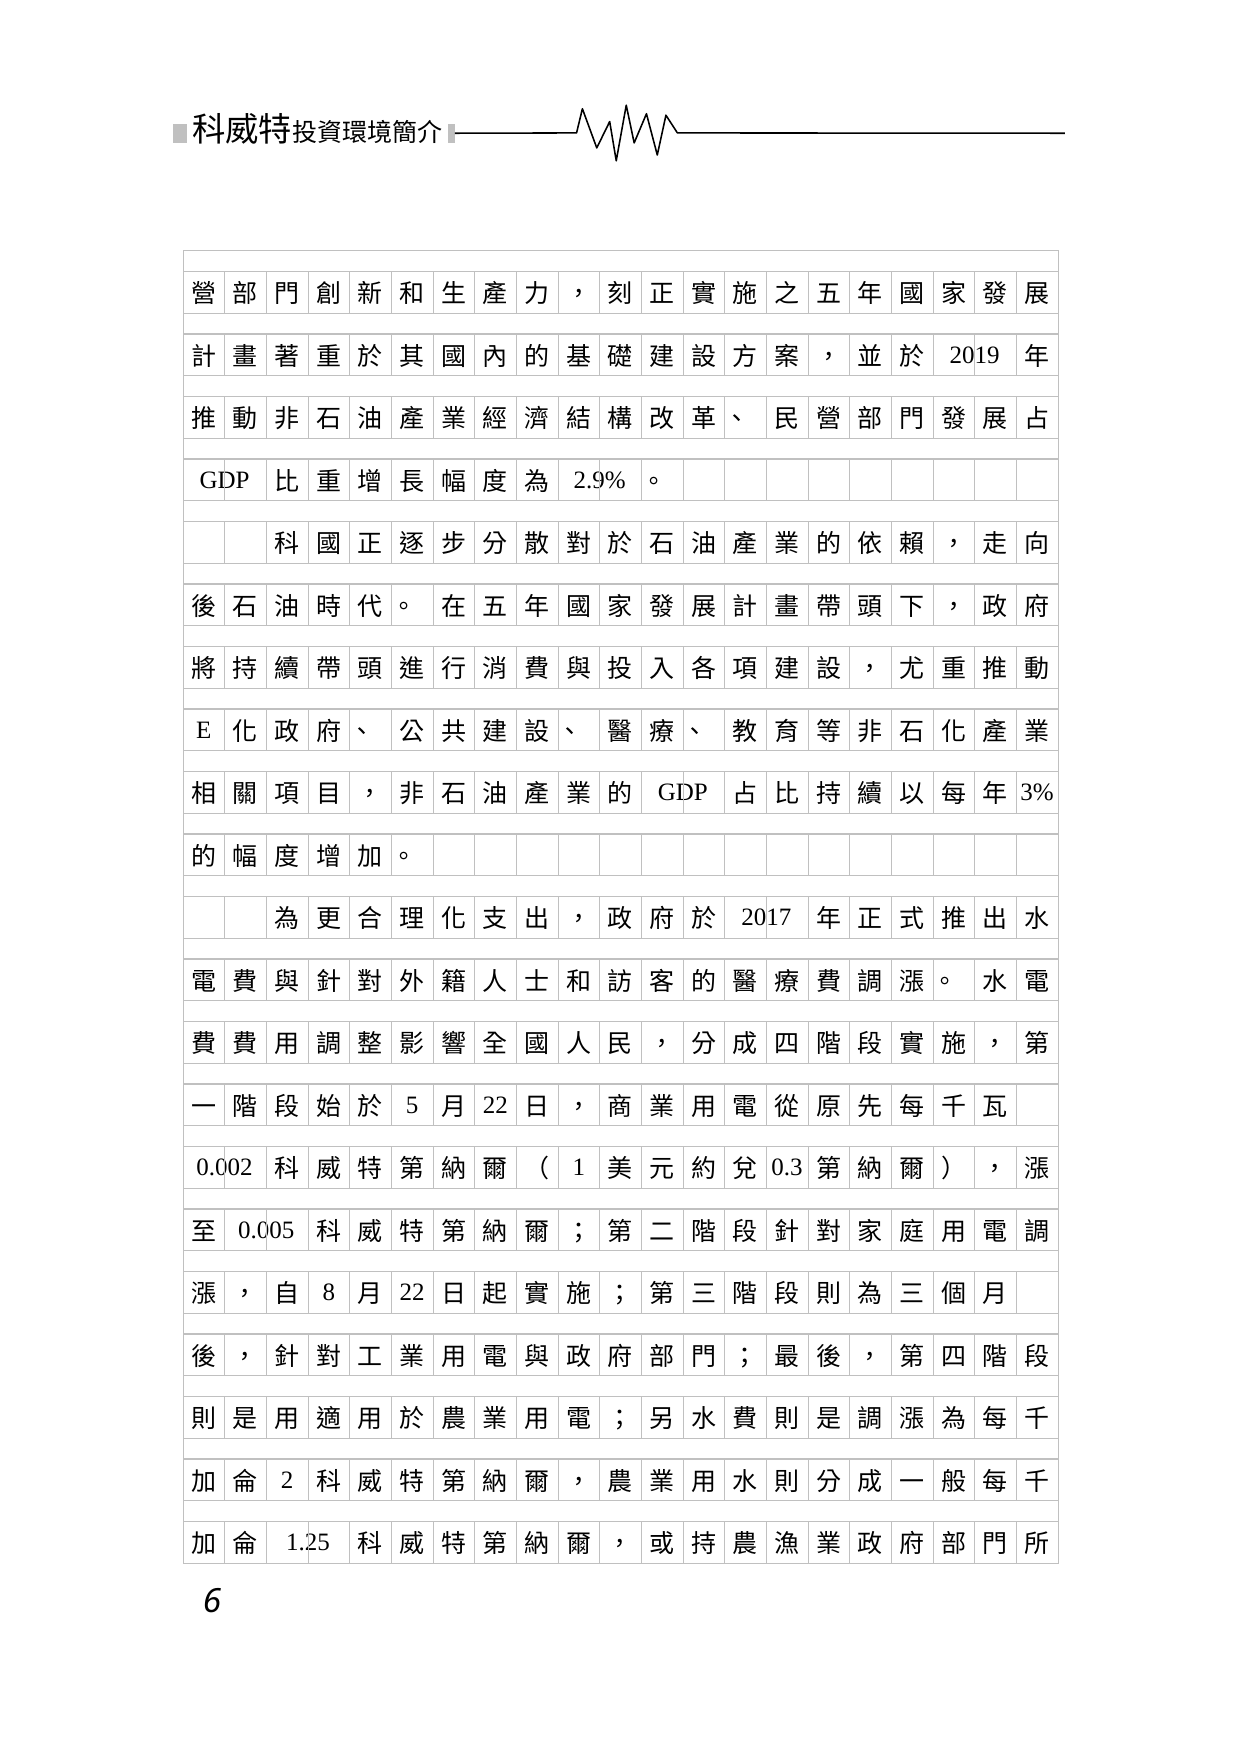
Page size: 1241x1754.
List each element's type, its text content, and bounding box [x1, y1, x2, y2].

text 為更合理化支出，政府於2017年正式推出水電費與針對外籍人士和訪客的醫療費調漲。水電費費用調整影響全國人民，分成四階段實施，第一階段始於5月22日，商業用電從原先每千瓦0.002科威特第納爾（1美元約兌0.3第納爾），漲至0.005科威特第納爾；第二階段針對家庭用電調漲，自8月22日起實施；第三階段則為三個月後，針對工業用電與政府部門；最後，第四階段則是用適用於農業用電；另水費則是調漲為每千加侖2科威特第納爾，農業用水則分成一般每千加侖1.25科威特第納爾，或持農漁業政府部門所發的生產證明可享有每千加侖0.75科威特第納爾的水費與每千瓦0.003科威特第納爾的電費優惠。醫療費用調漲則限外籍人士與訪客，分別有掛號費、診療費、住院費用等不等的調漲。公共福利支出的減少雖可為收取所得稅的科國政府撙節支出，但人民負擔費用增加，且對廣大外籍勞工造成更大負擔，為政策施行之隱憂。 [184, 1064, 1058, 1083]
text 科國正逐步分散對於石油產業的依賴，走向後石油時代。在五年國家發展計畫帶頭下，政府將持續帶頭進行消費與投入各項建設，尤重推動E化政府、公共建設、醫療、教育等非石化產業相關項目，非石油產業的GDP占比持續以每年3%的幅度增加。 [184, 751, 1058, 771]
text 為更合理化支出，政府於2017年正式推出水電費與針對外籍人士和訪客的醫療費調漲。水電費費用調整影響全國人民，分成四階段實施，第一階段始於5月22日，商業用電從原先每千瓦0.002科威特第納爾（1美元約兌0.3第納爾），漲至0.005科威特第納爾；第二階段針對家庭用電調漲，自8月22日起實施；第三階段則為三個月後，針對工業用電與政府部門；最後，第四階段則是用適用於農業用電；另水費則是調漲為每千加侖2科威特第納爾，農業用水則分成一般每千加侖1.25科威特第納爾，或持農漁業政府部門所發的生產證明可享有每千加侖0.75科威特第納爾的水費與每千瓦0.003科威特第納爾的電費優惠。醫療費用調漲則限外籍人士與訪客，分別有掛號費、診療費、住院費用等不等的調漲。公共福利支出的減少雖可為收取所得稅的科國政府撙節支出，但人民負擔費用增加，且對廣大外籍勞工造成更大負擔，為政策施行之隱憂。 [184, 876, 1058, 896]
text 為更合理化支出，政府於2017年正式推出水電費與針對外籍人士和訪客的醫療費調漲。水電費費用調整影響全國人民，分成四階段實施，第一階段始於5月22日，商業用電從原先每千瓦0.002科威特第納爾（1美元約兌0.3第納爾），漲至0.005科威特第納爾；第二階段針對家庭用電調漲，自8月22日起實施；第三階段則為三個月後，針對工業用電與政府部門；最後，第四階段則是用適用於農業用電；另水費則是調漲為每千加侖2科威特第納爾，農業用水則分成一般每千加侖1.25科威特第納爾，或持農漁業政府部門所發的生產證明可享有每千加侖0.75科威特第納爾的水費與每千瓦0.003科威特第納爾的電費優惠。醫療費用調漲則限外籍人士與訪客，分別有掛號費、診療費、住院費用等不等的調漲。公共福利支出的減少雖可為收取所得稅的科國政府撙節支出，但人民負擔費用增加，且對廣大外籍勞工造成更大負擔，為政策施行之隱憂。 [184, 1501, 1058, 1521]
text 為改善國內困境及多元化經濟發展，政府頒布法律，擬進一步改善科威特商業環境，促進民營部門創新和生產力，刻正實施之五年國家發展計畫著重於其國內的基礎建設方案，並於2019年推動非石油產業經濟結構改革、民營部門發展占GDP比重增長幅度為2.9%。 [184, 376, 1058, 396]
text 為更合理化支出，政府於2017年正式推出水電費與針對外籍人士和訪客的醫療費調漲。水電費費用調整影響全國人民，分成四階段實施，第一階段始於5月22日，商業用電從原先每千瓦0.002科威特第納爾（1美元約兌0.3第納爾），漲至0.005科威特第納爾；第二階段針對家庭用電調漲，自8月22日起實施；第三階段則為三個月後，針對工業用電與政府部門；最後，第四階段則是用適用於農業用電；另水費則是調漲為每千加侖2科威特第納爾，農業用水則分成一般每千加侖1.25科威特第納爾，或持農漁業政府部門所發的生產證明可享有每千加侖0.75科威特第納爾的水費與每千瓦0.003科威特第納爾的電費優惠。醫療費用調漲則限外籍人士與訪客，分別有掛號費、診療費、住院費用等不等的調漲。公共福利支出的減少雖可為收取所得稅的科國政府撙節支出，但人民負擔費用增加，且對廣大外籍勞工造成更大負擔，為政策施行之隱憂。 [184, 1189, 1058, 1208]
text 為更合理化支出，政府於2017年正式推出水電費與針對外籍人士和訪客的醫療費調漲。水電費費用調整影響全國人民，分成四階段實施，第一階段始於5月22日，商業用電從原先每千瓦0.002科威特第納爾（1美元約兌0.3第納爾），漲至0.005科威特第納爾；第二階段針對家庭用電調漲，自8月22日起實施；第三階段則為三個月後，針對工業用電與政府部門；最後，第四階段則是用適用於農業用電；另水費則是調漲為每千加侖2科威特第納爾，農業用水則分成一般每千加侖1.25科威特第納爾，或持農漁業政府部門所發的生產證明可享有每千加侖0.75科威特第納爾的水費與每千瓦0.003科威特第納爾的電費優惠。醫療費用調漲則限外籍人士與訪客，分別有掛號費、診療費、住院費用等不等的調漲。公共福利支出的減少雖可為收取所得稅的科國政府撙節支出，但人民負擔費用增加，且對廣大外籍勞工造成更大負擔，為政策施行之隱憂。 [184, 1251, 1058, 1271]
text 為改善國內困境及多元化經濟發展，政府頒布法律，擬進一步改善科威特商業環境，促進民營部門創新和生產力，刻正實施之五年國家發展計畫著重於其國內的基礎建設方案，並於2019年推動非石油產業經濟結構改革、民營部門發展占GDP比重增長幅度為2.9%。 [184, 251, 1058, 271]
text 為更合理化支出，政府於2017年正式推出水電費與針對外籍人士和訪客的醫療費調漲。水電費費用調整影響全國人民，分成四階段實施，第一階段始於5月22日，商業用電從原先每千瓦0.002科威特第納爾（1美元約兌0.3第納爾），漲至0.005科威特第納爾；第二階段針對家庭用電調漲，自8月22日起實施；第三階段則為三個月後，針對工業用電與政府部門；最後，第四階段則是用適用於農業用電；另水費則是調漲為每千加侖2科威特第納爾，農業用水則分成一般每千加侖1.25科威特第納爾，或持農漁業政府部門所發的生產證明可享有每千加侖0.75科威特第納爾的水費與每千瓦0.003科威特第納爾的電費優惠。醫療費用調漲則限外籍人士與訪客，分別有掛號費、診療費、住院費用等不等的調漲。公共福利支出的減少雖可為收取所得稅的科國政府撙節支出，但人民負擔費用增加，且對廣大外籍勞工造成更大負擔，為政策施行之隱憂。 [184, 1376, 1058, 1396]
text 科國正逐步分散對於石油產業的依賴，走向後石油時代。在五年國家發展計畫帶頭下，政府將持續帶頭進行消費與投入各項建設，尤重推動E化政府、公共建設、醫療、教育等非石化產業相關項目，非石油產業的GDP占比持續以每年3%的幅度增加。 [184, 626, 1058, 646]
text 科國正逐步分散對於石油產業的依賴，走向後石油時代。在五年國家發展計畫帶頭下，政府將持續帶頭進行消費與投入各項建設，尤重推動E化政府、公共建設、醫療、教育等非石化產業相關項目，非石油產業的GDP占比持續以每年3%的幅度增加。 [184, 564, 1058, 583]
text 為更合理化支出，政府於2017年正式推出水電費與針對外籍人士和訪客的醫療費調漲。水電費費用調整影響全國人民，分成四階段實施，第一階段始於5月22日，商業用電從原先每千瓦0.002科威特第納爾（1美元約兌0.3第納爾），漲至0.005科威特第納爾；第二階段針對家庭用電調漲，自8月22日起實施；第三階段則為三個月後，針對工業用電與政府部門；最後，第四階段則是用適用於農業用電；另水費則是調漲為每千加侖2科威特第納爾，農業用水則分成一般每千加侖1.25科威特第納爾，或持農漁業政府部門所發的生產證明可享有每千加侖0.75科威特第納爾的水費與每千瓦0.003科威特第納爾的電費優惠。醫療費用調漲則限外籍人士與訪客，分別有掛號費、診療費、住院費用等不等的調漲。公共福利支出的減少雖可為收取所得稅的科國政府撙節支出，但人民負擔費用增加，且對廣大外籍勞工造成更大負擔，為政策施行之隱憂。 [184, 1001, 1058, 1021]
text 為更合理化支出，政府於2017年正式推出水電費與針對外籍人士和訪客的醫療費調漲。水電費費用調整影響全國人民，分成四階段實施，第一階段始於5月22日，商業用電從原先每千瓦0.002科威特第納爾（1美元約兌0.3第納爾），漲至0.005科威特第納爾；第二階段針對家庭用電調漲，自8月22日起實施；第三階段則為三個月後，針對工業用電與政府部門；最後，第四階段則是用適用於農業用電；另水費則是調漲為每千加侖2科威特第納爾，農業用水則分成一般每千加侖1.25科威特第納爾，或持農漁業政府部門所發的生產證明可享有每千加侖0.75科威特第納爾的水費與每千瓦0.003科威特第納爾的電費優惠。醫療費用調漲則限外籍人士與訪客，分別有掛號費、診療費、住院費用等不等的調漲。公共福利支出的減少雖可為收取所得稅的科國政府撙節支出，但人民負擔費用增加，且對廣大外籍勞工造成更大負擔，為政策施行之隱憂。 [184, 939, 1058, 958]
text 科國正逐步分散對於石油產業的依賴，走向後石油時代。在五年國家發展計畫帶頭下，政府將持續帶頭進行消費與投入各項建設，尤重推動E化政府、公共建設、醫療、教育等非石化產業相關項目，非石油產業的GDP占比持續以每年3%的幅度增加。 [184, 814, 1058, 833]
text 為改善國內困境及多元化經濟發展，政府頒布法律，擬進一步改善科威特商業環境，促進民營部門創新和生產力，刻正實施之五年國家發展計畫著重於其國內的基礎建設方案，並於2019年推動非石油產業經濟結構改革、民營部門發展占GDP比重增長幅度為2.9%。 [184, 439, 1058, 458]
text 科國正逐步分散對於石油產業的依賴，走向後石油時代。在五年國家發展計畫帶頭下，政府將持續帶頭進行消費與投入各項建設，尤重推動E化政府、公共建設、醫療、教育等非石化產業相關項目，非石油產業的GDP占比持續以每年3%的幅度增加。 [184, 689, 1058, 708]
text 為更合理化支出，政府於2017年正式推出水電費與針對外籍人士和訪客的醫療費調漲。水電費費用調整影響全國人民，分成四階段實施，第一階段始於5月22日，商業用電從原先每千瓦0.002科威特第納爾（1美元約兌0.3第納爾），漲至0.005科威特第納爾；第二階段針對家庭用電調漲，自8月22日起實施；第三階段則為三個月後，針對工業用電與政府部門；最後，第四階段則是用適用於農業用電；另水費則是調漲為每千加侖2科威特第納爾，農業用水則分成一般每千加侖1.25科威特第納爾，或持農漁業政府部門所發的生產證明可享有每千加侖0.75科威特第納爾的水費與每千瓦0.003科威特第納爾的電費優惠。醫療費用調漲則限外籍人士與訪客，分別有掛號費、診療費、住院費用等不等的調漲。公共福利支出的減少雖可為收取所得稅的科國政府撙節支出，但人民負擔費用增加，且對廣大外籍勞工造成更大負擔，為政策施行之隱憂。 [184, 1439, 1058, 1458]
text 為改善國內困境及多元化經濟發展，政府頒布法律，擬進一步改善科威特商業環境，促進民營部門創新和生產力，刻正實施之五年國家發展計畫著重於其國內的基礎建設方案，並於2019年推動非石油產業經濟結構改革、民營部門發展占GDP比重增長幅度為2.9%。 [184, 314, 1058, 333]
text 為更合理化支出，政府於2017年正式推出水電費與針對外籍人士和訪客的醫療費調漲。水電費費用調整影響全國人民，分成四階段實施，第一階段始於5月22日，商業用電從原先每千瓦0.002科威特第納爾（1美元約兌0.3第納爾），漲至0.005科威特第納爾；第二階段針對家庭用電調漲，自8月22日起實施；第三階段則為三個月後，針對工業用電與政府部門；最後，第四階段則是用適用於農業用電；另水費則是調漲為每千加侖2科威特第納爾，農業用水則分成一般每千加侖1.25科威特第納爾，或持農漁業政府部門所發的生產證明可享有每千加侖0.75科威特第納爾的水費與每千瓦0.003科威特第納爾的電費優惠。醫療費用調漲則限外籍人士與訪客，分別有掛號費、診療費、住院費用等不等的調漲。公共福利支出的減少雖可為收取所得稅的科國政府撙節支出，但人民負擔費用增加，且對廣大外籍勞工造成更大負擔，為政策施行之隱憂。 [184, 1126, 1058, 1146]
text 科國正逐步分散對於石油產業的依賴，走向後石油時代。在五年國家發展計畫帶頭下，政府將持續帶頭進行消費與投入各項建設，尤重推動E化政府、公共建設、醫療、教育等非石化產業相關項目，非石油產業的GDP占比持續以每年3%的幅度增加。 [184, 501, 1058, 521]
text 為更合理化支出，政府於2017年正式推出水電費與針對外籍人士和訪客的醫療費調漲。水電費費用調整影響全國人民，分成四階段實施，第一階段始於5月22日，商業用電從原先每千瓦0.002科威特第納爾（1美元約兌0.3第納爾），漲至0.005科威特第納爾；第二階段針對家庭用電調漲，自8月22日起實施；第三階段則為三個月後，針對工業用電與政府部門；最後，第四階段則是用適用於農業用電；另水費則是調漲為每千加侖2科威特第納爾，農業用水則分成一般每千加侖1.25科威特第納爾，或持農漁業政府部門所發的生產證明可享有每千加侖0.75科威特第納爾的水費與每千瓦0.003科威特第納爾的電費優惠。醫療費用調漲則限外籍人士與訪客，分別有掛號費、診療費、住院費用等不等的調漲。公共福利支出的減少雖可為收取所得稅的科國政府撙節支出，但人民負擔費用增加，且對廣大外籍勞工造成更大負擔，為政策施行之隱憂。 [184, 1314, 1058, 1333]
